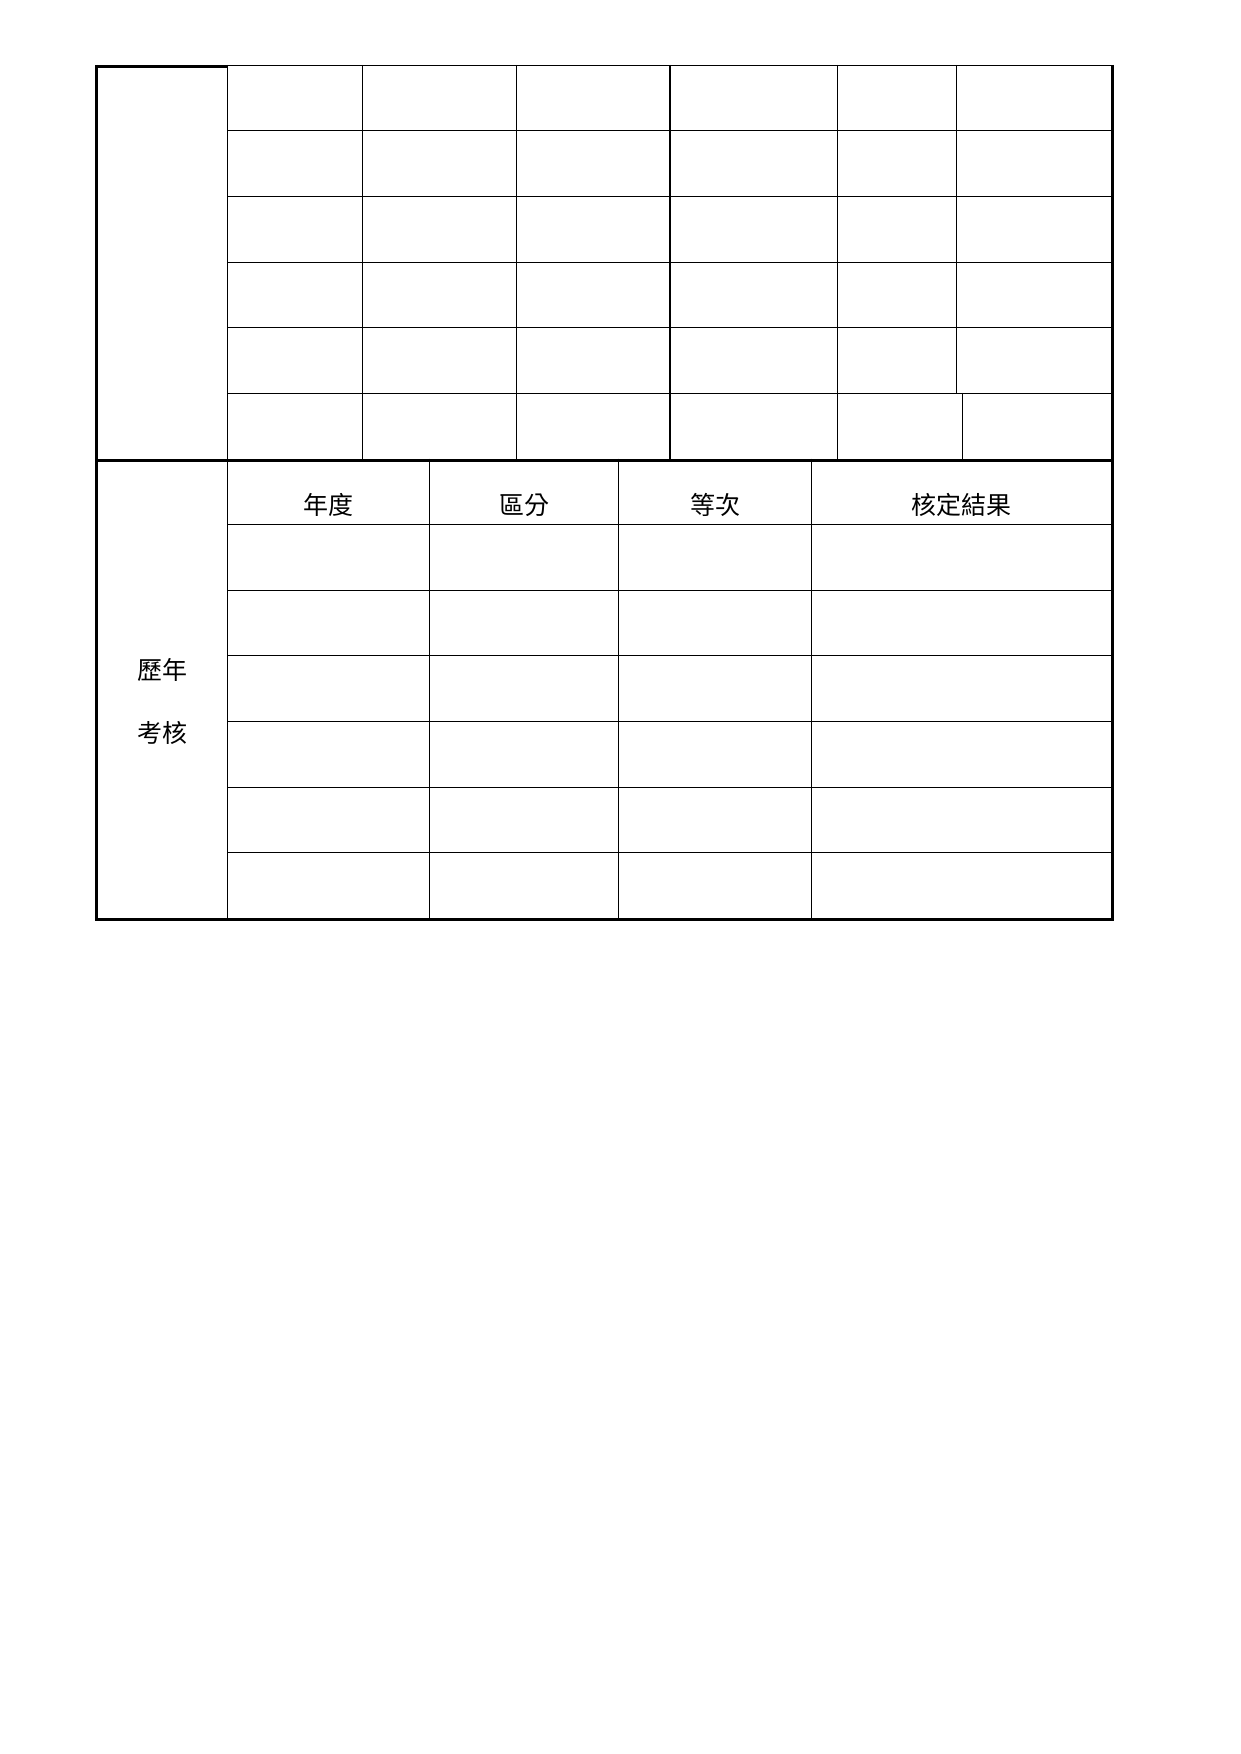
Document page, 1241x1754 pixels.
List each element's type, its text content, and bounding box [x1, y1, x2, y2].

table_cell [228, 591, 429, 655]
table_cell [228, 656, 429, 721]
table_cell [363, 263, 516, 327]
table_cell [838, 263, 956, 327]
table_cell [517, 263, 669, 327]
table_cell [363, 197, 516, 262]
table_cell [517, 66, 669, 130]
table_cell [430, 525, 618, 590]
table_cell [619, 525, 811, 590]
table_cell [430, 722, 618, 787]
table_cell [619, 853, 811, 918]
table_cell [228, 394, 362, 458]
table_cell [812, 853, 1111, 918]
table_cell [838, 394, 962, 458]
table_cell [671, 131, 837, 196]
table_cell [228, 263, 362, 327]
table_cell [957, 263, 1111, 327]
table_cell [838, 197, 956, 262]
table_cell [671, 263, 837, 327]
table_cell [619, 788, 811, 852]
table_cell [98, 68, 227, 458]
table_cell [671, 394, 837, 458]
table_cell [619, 656, 811, 721]
table_cell [957, 197, 1111, 262]
table_cell 年度 [228, 462, 429, 524]
table_cell [430, 853, 618, 918]
table_cell [812, 788, 1111, 852]
table_cell [838, 66, 956, 130]
table_cell [838, 328, 956, 393]
table_cell [517, 394, 669, 458]
table_cell [812, 525, 1111, 590]
table_cell [430, 591, 618, 655]
table_cell [619, 591, 811, 655]
table_cell [838, 131, 956, 196]
table_cell [517, 197, 669, 262]
table_cell [228, 722, 429, 787]
table_cell [812, 656, 1111, 721]
table_cell [363, 394, 516, 458]
table_cell [671, 328, 837, 393]
table_cell [517, 328, 669, 393]
table_cell 區分 [430, 462, 618, 524]
table_cell [363, 66, 516, 130]
table_cell [430, 788, 618, 852]
table_cell [363, 328, 516, 393]
table_cell [228, 131, 362, 196]
table_cell 等次 [619, 462, 811, 524]
table_cell 歷年 考核 [98, 462, 227, 918]
table_cell [430, 656, 618, 721]
table_cell [228, 788, 429, 852]
table_cell [671, 66, 837, 130]
table_cell [963, 394, 1111, 458]
table_cell 核定結果 [812, 462, 1111, 524]
table_cell [957, 66, 1111, 130]
table_cell [228, 853, 429, 918]
table_cell [619, 722, 811, 787]
table_cell [671, 197, 837, 262]
table_cell [957, 131, 1111, 196]
table_cell [957, 328, 1111, 393]
table_cell [517, 131, 669, 196]
table_cell [363, 131, 516, 196]
table_cell [228, 197, 362, 262]
table_cell [812, 591, 1111, 655]
table_cell [228, 328, 362, 393]
table_cell [228, 66, 362, 130]
table_cell [228, 525, 429, 590]
table_cell [812, 722, 1111, 787]
